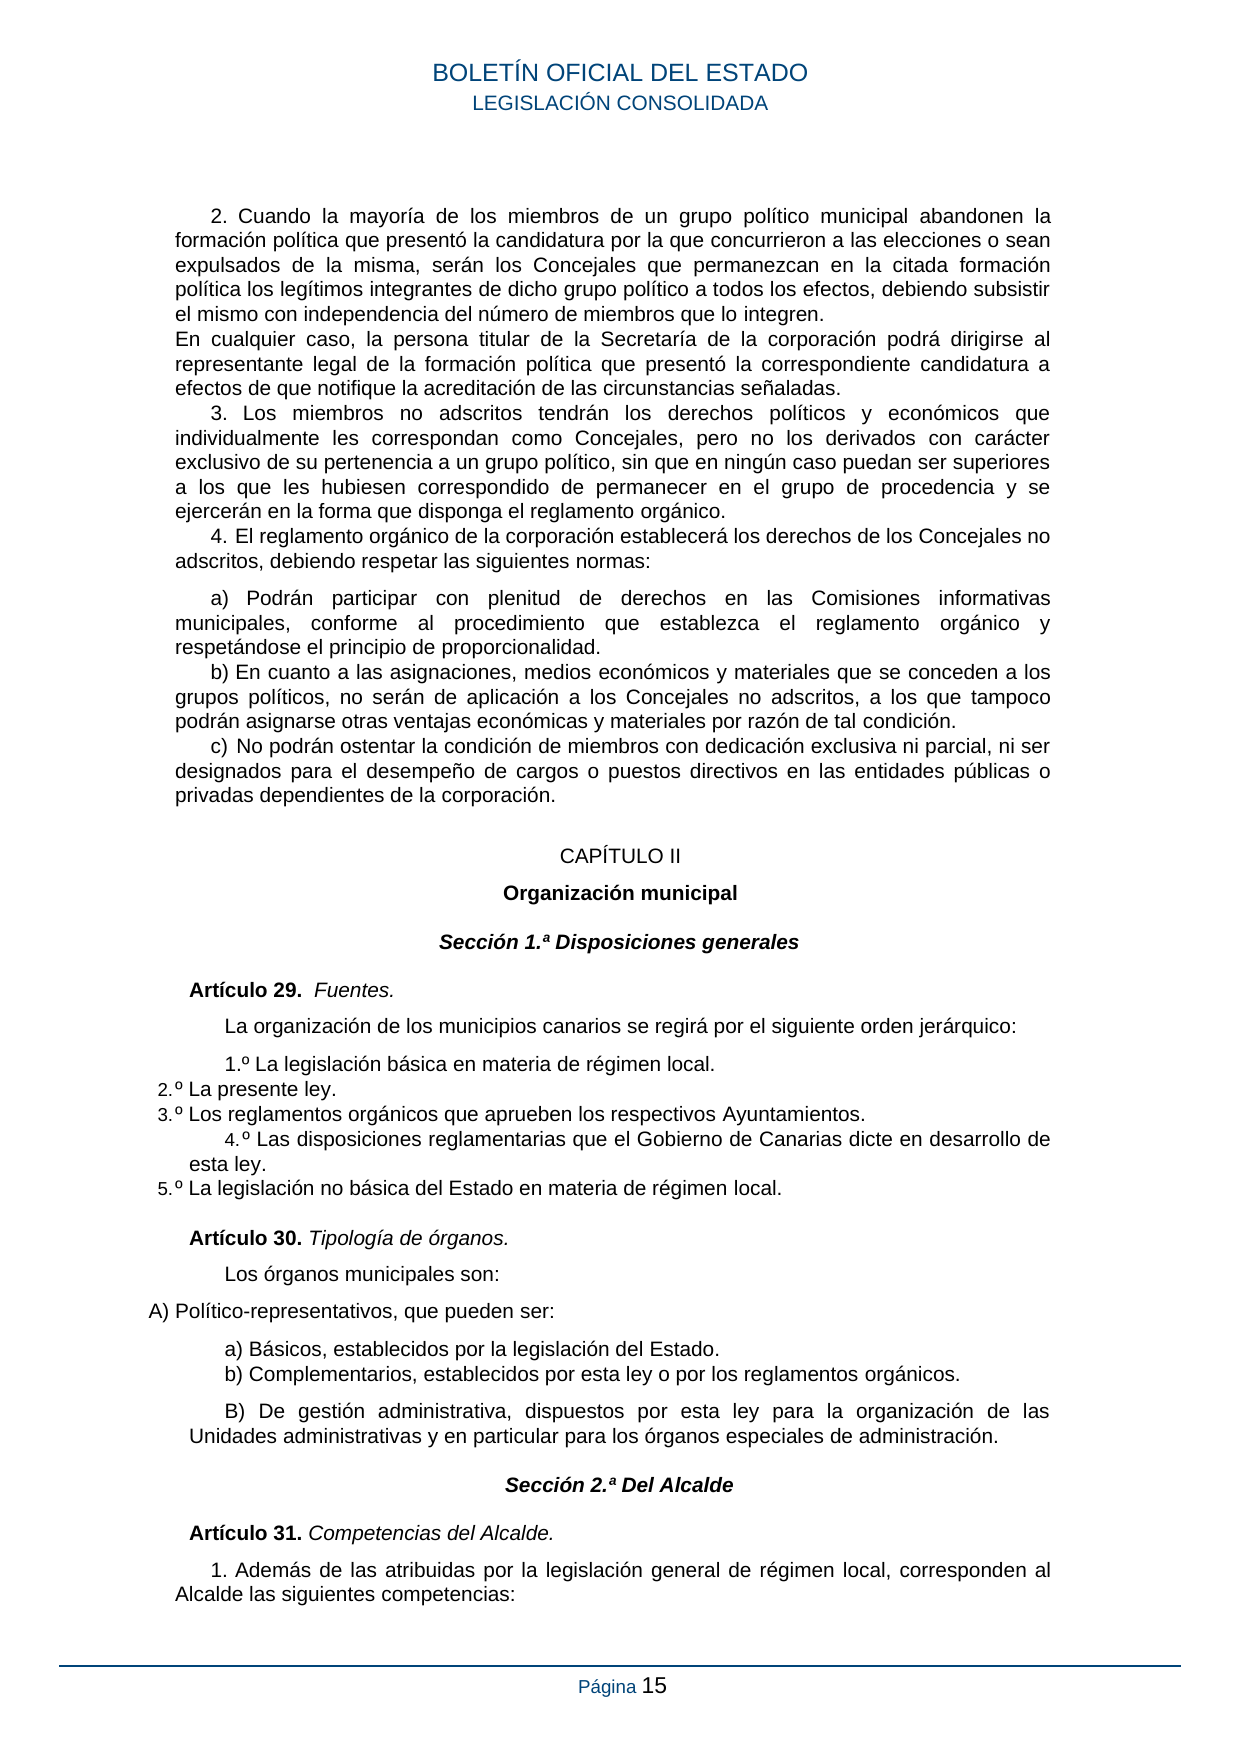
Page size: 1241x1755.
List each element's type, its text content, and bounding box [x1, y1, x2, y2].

text En cualquier caso, la persona titular de la Secretaría de la corporación podrá dirigirse al representante legal de la formación política que presentó la correspondiente candidatura a efectos de que notifique la acreditación de las circunstancias señaladas. [175, 327, 1052, 400]
text Artículo 31. Competencias del Alcalde. [189, 1521, 1066, 1545]
list º Las disposiciones reglamentarias que el Gobierno de Canarias dicte en desarrollo de esta ley. [189, 1127, 1052, 1175]
list No podrán ostentar la condición de miembros con dedicación exclusiva ni parcial, ni ser designados para el desempeño de cargos o puestos directivos en las entidades públicas o privadas dependientes de la corporación. [175, 734, 1052, 807]
list Político-representativos, que pueden ser: [148, 1299, 1066, 1323]
list º Los reglamentos orgánicos que aprueben los respectivos Ayuntamientos. [157, 1102, 1066, 1126]
text Artículo 30. Tipología de órganos. [189, 1225, 1066, 1249]
list De gestión administrativa, dispuestos por esta ley para la organización de las Unidades administrativas y en particular para los órganos especiales de administración. [189, 1399, 1051, 1448]
text Los órganos municipales son: [224, 1262, 1066, 1286]
list Los miembros no adscritos tendrán los derechos políticos y económicos que individualmente les correspondan como Concejales, pero no los derivados con carácter exclusivo de su pertenencia a un grupo político, sin que en ningún caso puedan ser superiores a los que les hubiesen correspondido de permanecer en el grupo de procedencia y se ejercerán en la forma que disponga el reglamento orgánico. [175, 401, 1052, 523]
text La organización de los municipios canarios se regirá por el siguiente orden jerárquico: 1.º La legislación básica en materia de régimen local. [224, 1004, 1020, 1079]
list º La legislación no básica del Estado en materia de régimen local. [157, 1176, 1066, 1200]
list Complementarios, establecidos por esta ley o por los reglamentos orgánicos. [224, 1362, 1066, 1386]
list Además de las atribuidas por la legislación general de régimen local, corresponden al Alcalde las siguientes competencias: [175, 1557, 1052, 1606]
subtitle Sección 2.ª Del Alcalde [208, 1473, 1032, 1497]
subtitle Organización municipal [208, 881, 1032, 905]
subtitle Sección 1.ª Disposiciones generales [208, 929, 1032, 953]
list En cuanto a las asignaciones, medios económicos y materiales que se conceden a los grupos políticos, no serán de aplicación a los Concejales no adscritos, a los que tampoco podrán asignarse otras ventajas económicas y materiales por razón de tal condición. [175, 660, 1052, 733]
list Cuando la mayoría de los miembros de un grupo político municipal abandonen la formación política que presentó la candidatura por la que concurrieron a las elecciones o sean expulsados de la misma, serán los Concejales que permanezcan en la citada formación política los legítimos integrantes de dicho grupo político a todos los efectos, debiendo subsistir el mismo con independencia del número de miembros que lo integren. [175, 203, 1052, 326]
list Podrán participar con plenitud de derechos en las Comisiones informativas municipales, conforme al procedimiento que establezca el reglamento orgánico y respetándose el principio de proporcionalidad. [175, 586, 1052, 659]
text CAPÍTULO II [208, 844, 1032, 868]
list El reglamento orgánico de la corporación establecerá los derechos de los Concejales no adscritos, debiendo respetar las siguientes normas: [175, 524, 1051, 573]
list Básicos, establecidos por la legislación del Estado. [224, 1337, 1066, 1361]
text Artículo 29. Fuentes. [189, 978, 1066, 1002]
list º La presente ley. [157, 1079, 1066, 1101]
